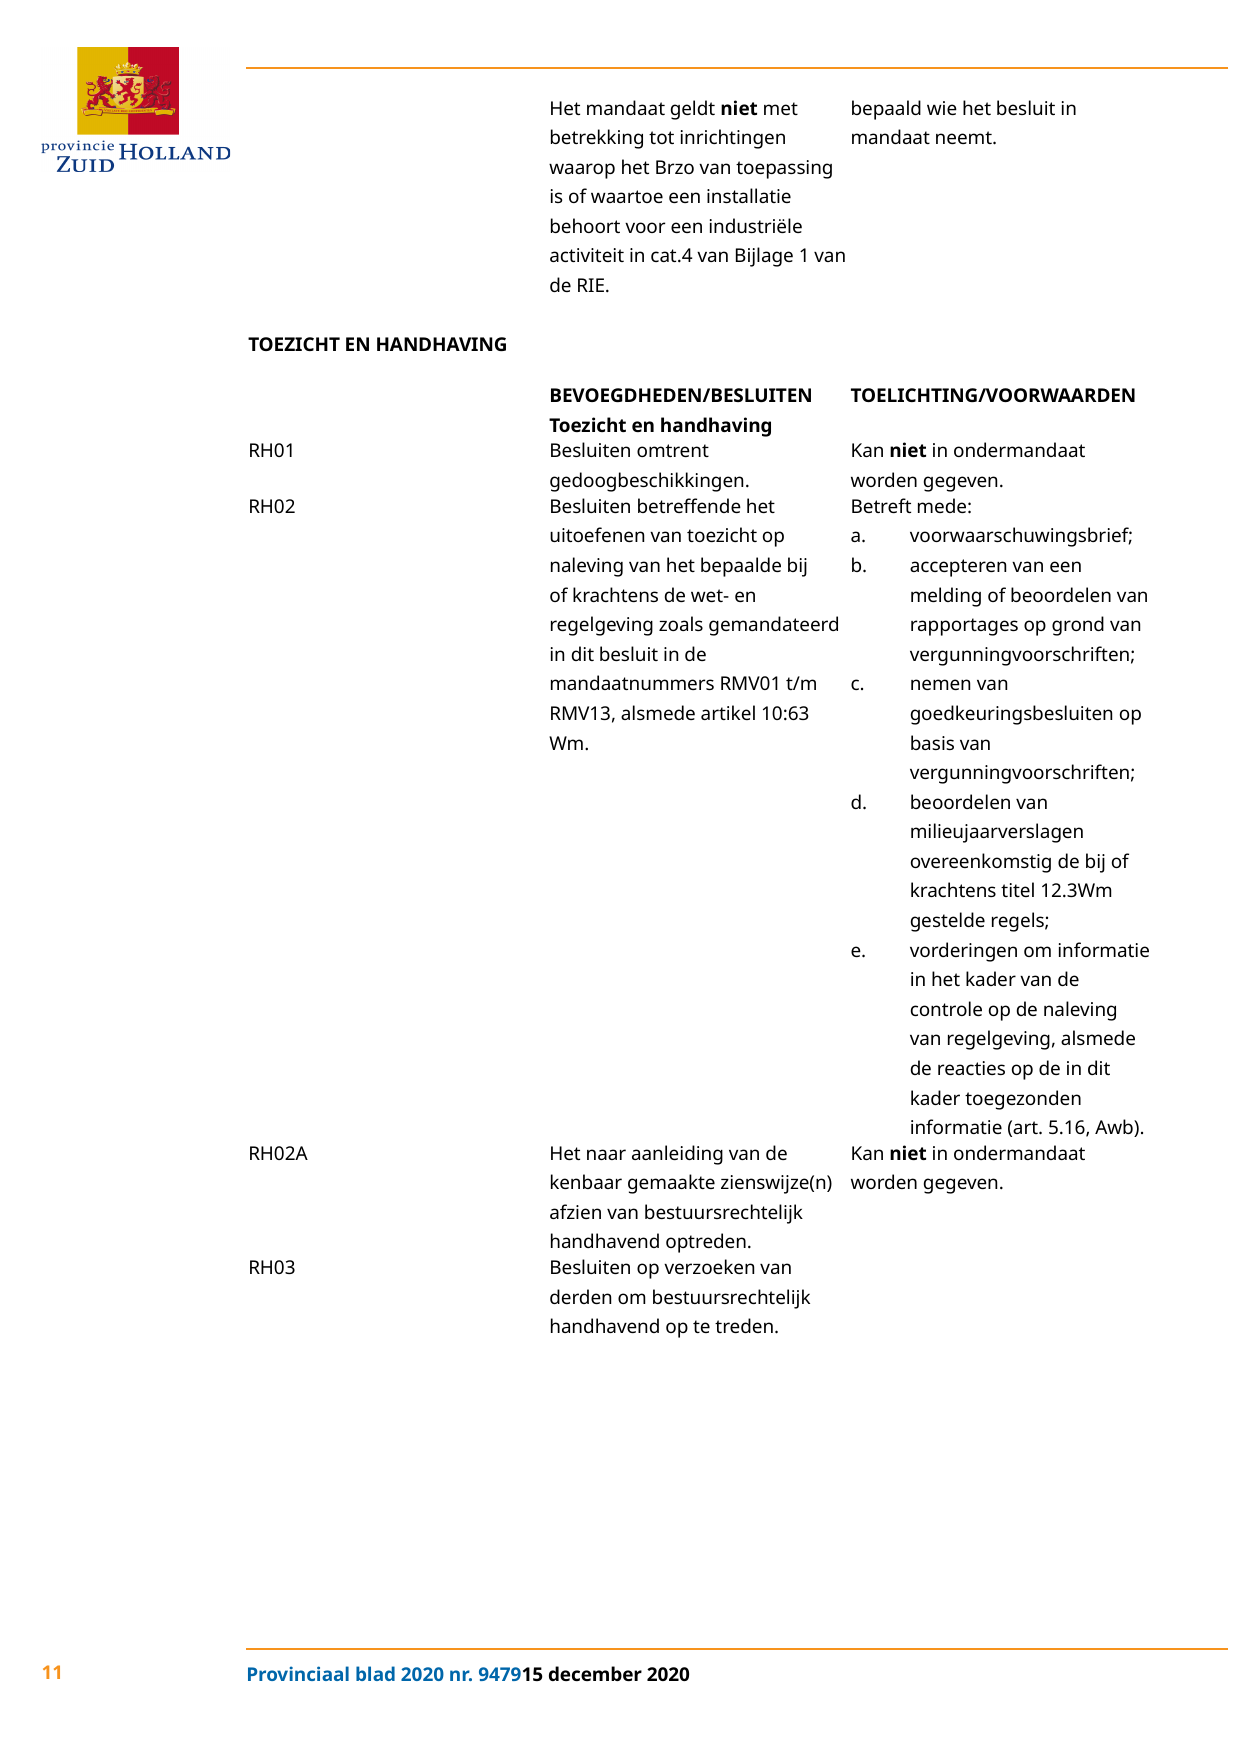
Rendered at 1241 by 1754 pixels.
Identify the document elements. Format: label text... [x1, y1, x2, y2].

table_cell [248, 383, 549, 438]
table_cell [248, 95, 549, 298]
table_cell TOELICHTING/VOORWAARDEN [850, 383, 1152, 438]
table_cell BEVOEGDHEDEN/BESLUITEN Toezicht en handhaving [549, 383, 850, 438]
table_cell Kan niet in ondermandaat worden gegeven. [850, 438, 1152, 493]
table_cell Besluiten op verzoeken van derden om bestuursrechtelijk handhavend op te treden. [549, 1255, 850, 1339]
table_cell Besluiten omtrent gedoogbeschikkingen. [549, 438, 850, 493]
table_cell RH03 [248, 1255, 549, 1339]
table_cell [850, 1255, 1152, 1339]
table_cell [549, 357, 850, 382]
table_cell Het mandaat geldt niet met betrekking tot inrichtingen waarop het Brzo van toepassing is of waartoe een installatie behoort voor een industriële activiteit in cat.4 van Bijlage 1 van de RIE. [549, 95, 850, 298]
table_cell Het naar aanleiding van de kenbaar gemaakte zienswijze(n) afzien van bestuursrechtelijk handhavend optreden. [549, 1140, 850, 1254]
table_cell [248, 357, 549, 382]
table_cell Betreft mede: voorwaarschuwingsbrief; accepteren van een melding of beoordelen van rapportages op grond van vergunningvoorschriften; nemen van goedkeuringsbesluiten op basis van vergunningvoorschriften; beoordelen van milieujaarverslagen overeenkomstig de bij of krachtens titel 12.3Wm gestelde regels; vorderingen om informatie in het kader van de controle op de naleving van regelgeving, alsmede de reacties op de in dit kader toegezonden informatie (art. 5.16, Awb). [850, 493, 1152, 1140]
table_cell RH02 [248, 493, 549, 1140]
table_cell RH01 [248, 438, 549, 493]
table_cell bepaald wie het besluit in mandaat neemt. [850, 95, 1152, 298]
table_header TOEZICHT EN HANDHAVING [248, 331, 1152, 357]
table_cell Besluiten betreffende het uitoefenen van toezicht op naleving van het bepaalde bij of krachtens de wet- en regelgeving zoals gemandateerd in dit besluit in de mandaatnummers RMV01 t/m RMV13, alsmede artikel 10:63 Wm. [549, 493, 850, 1140]
table_cell [850, 357, 1152, 382]
picture [41, 47, 231, 172]
table_cell RH02A [248, 1140, 549, 1254]
table_cell Kan niet in ondermandaat worden gegeven. [850, 1140, 1152, 1254]
